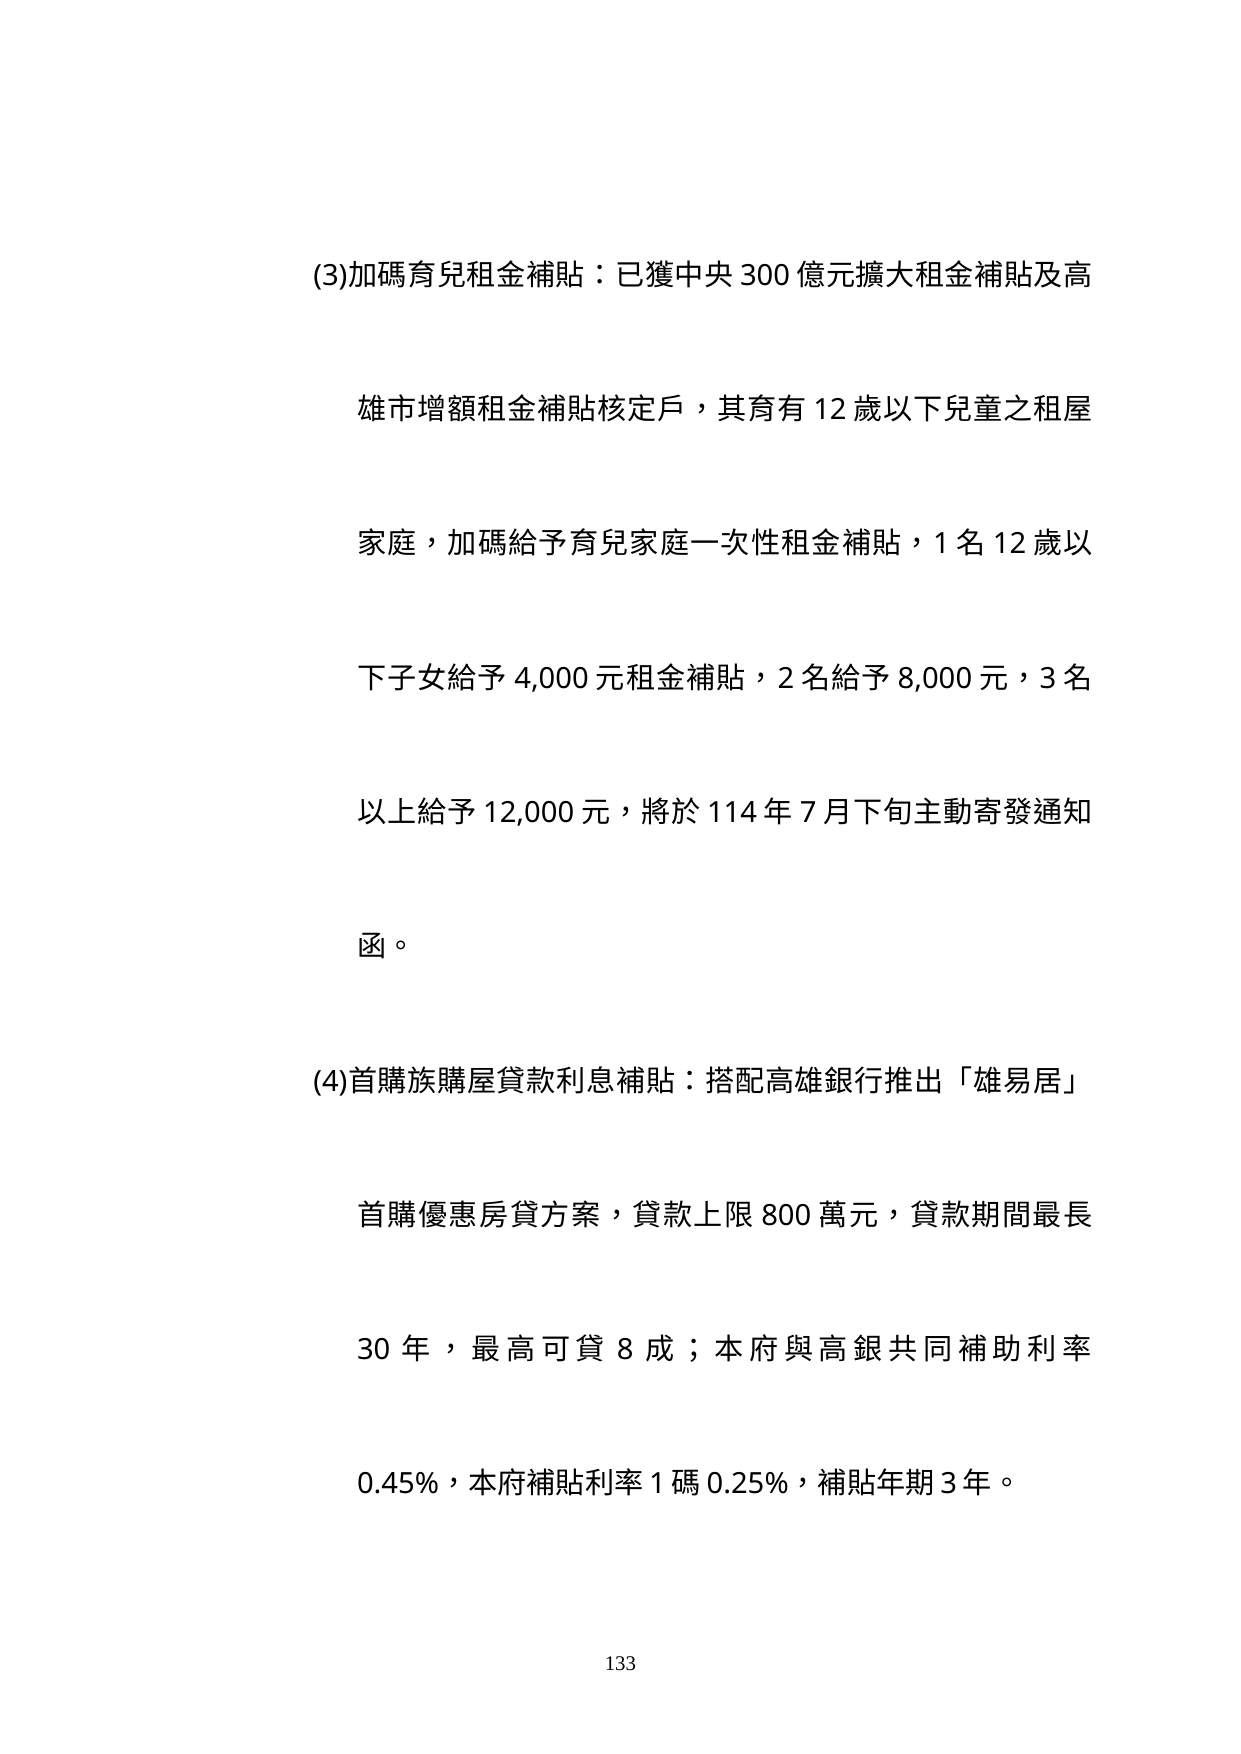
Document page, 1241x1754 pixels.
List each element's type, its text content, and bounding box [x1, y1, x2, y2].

text (4)首購族購屋貸款利息補貼：搭配高雄銀行推出「雄易居」首購優惠房貸方案，貸款上限800萬元，貸款期間最長30年，最高可貸8成；本府與高銀共同補助利率0.45%，本府補貼利率1碼0.25%，補貼年期3年。 [313, 1011, 1092, 1548]
text (3)加碼育兒租金補貼：已獲中央300億元擴大租金補貼及高雄市增額租金補貼核定戶，其育有12歲以下兒童之租屋家庭，加碼給予育兒家庭一次性租金補貼，1名12歲以下子女給予4,000元租金補貼，2名給予8,000元，3名以上給予12,000元，將於114年7月下旬主動寄發通知函。 [313, 206, 1092, 1011]
